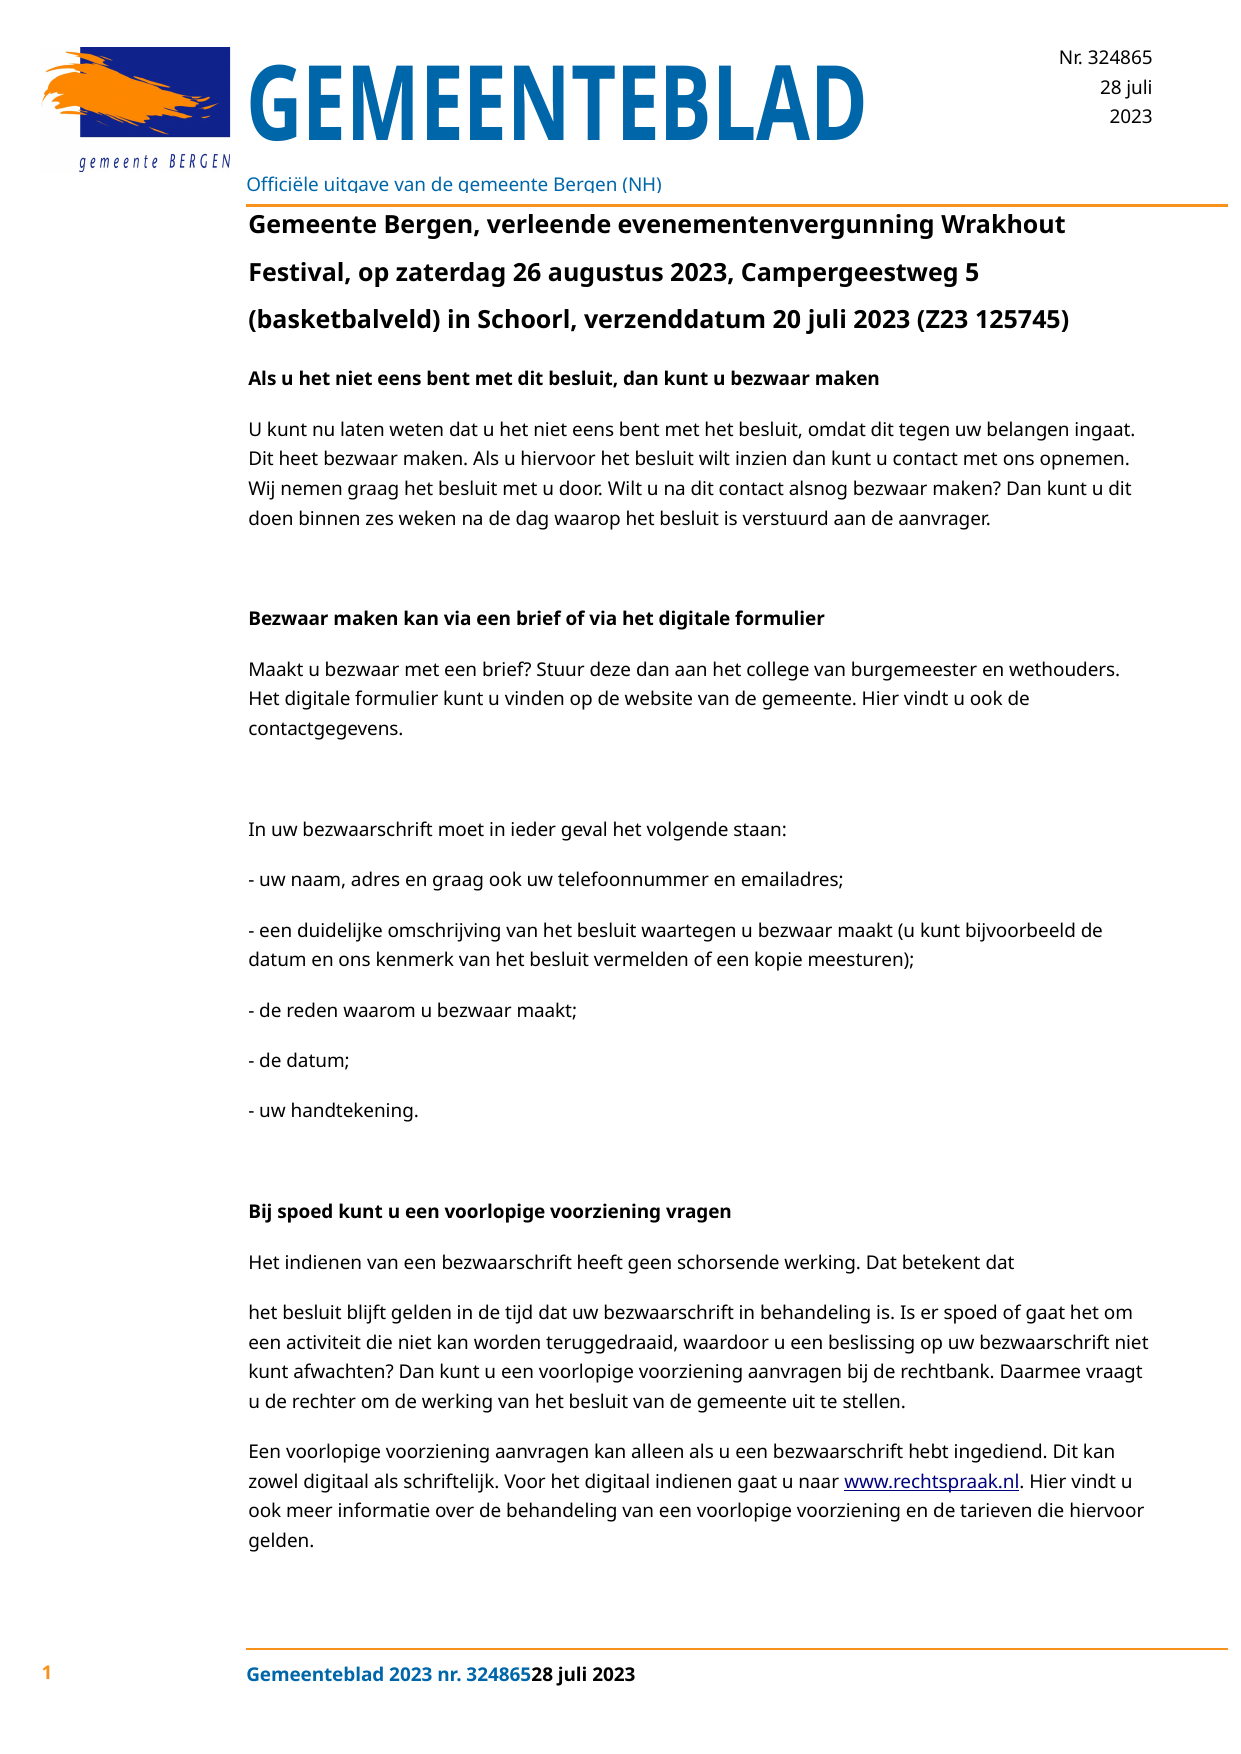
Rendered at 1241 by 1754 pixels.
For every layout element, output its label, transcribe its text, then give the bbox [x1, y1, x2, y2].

text - de datum; [248, 1047, 1152, 1073]
text Een voorlopige voorziening aanvragen kan alleen als u een bezwaarschrift hebt ingediend. Dit kan zowel digitaal als schriftelijk. Voor het digitaal indienen gaat u naar www.rechtspraak.nl. Hier vindt u ook meer informatie over de behandeling van een voorlopige voorziening en de tarieven die hiervoor gelden. [248, 1438, 1152, 1553]
text - een duidelijke omschrijving van het besluit waartegen u bezwaar maakt (u kunt bijvoorbeeld de datum en ons kenmerk van het besluit vermelden of een kopie meesturen); [248, 917, 1152, 972]
text het besluit blijft gelden in de tijd dat uw bezwaarschrift in behandeling is. Is er spoed of gaat het om een activiteit die niet kan worden teruggedraaid, waardoor u een beslissing op uw bezwaarschrift niet kunt afwachten? Dan kunt u een voorlopige voorziening aanvragen bij de rechtbank. Daarmee vraagt u de rechter om de werking van het besluit van de gemeente uit te stellen. [248, 1299, 1152, 1414]
text - uw handtekening. [248, 1098, 1152, 1123]
text In uw bezwaarschrift moet in ieder geval het volgende staan: [248, 816, 1152, 842]
text - de reden waarom u bezwaar maakt; [248, 997, 1152, 1022]
text Gemeente Bergen, verleende evenementenvergunning Wrakhout Festival, op zaterdag 26 augustus 2023, Campergeestweg 5 (basketbalveld) in Schoorl, verzenddatum 20 juli 2023 (Z23 125745) [248, 207, 1152, 336]
picture [41, 47, 231, 172]
text - uw naam, adres en graag ook uw telefoonnummer en emailadres; [248, 866, 1152, 892]
text U kunt nu laten weten dat u het niet eens bent met het besluit, omdat dit tegen uw belangen ingaat. Dit heet bezwaar maken. Als u hiervoor het besluit wilt inzien dan kunt u contact met ons opnemen. Wij nemen graag het besluit met u door. Wilt u na dit contact alsnog bezwaar maken? Dan kunt u dit doen binnen zes weken na de dag waarop het besluit is verstuurd aan de aanvrager. [248, 416, 1152, 530]
text Bij spoed kunt u een voorlopige voorziening vragen [248, 1198, 1152, 1224]
text Maakt u bezwaar met een brief? Stuur deze dan aan het college van burgemeester en wethouders. Het digitale formulier kunt u vinden op de website van de gemeente. Hier vindt u ook de contactgegevens. [248, 656, 1152, 741]
text Als u het niet eens bent met dit besluit, dan kunt u bezwaar maken [248, 366, 1152, 391]
text Het indienen van een bezwaarschrift heeft geen schorsende werking. Dat betekent dat [248, 1249, 1152, 1274]
text Bezwaar maken kan via een brief of via het digitale formulier [248, 606, 1152, 631]
